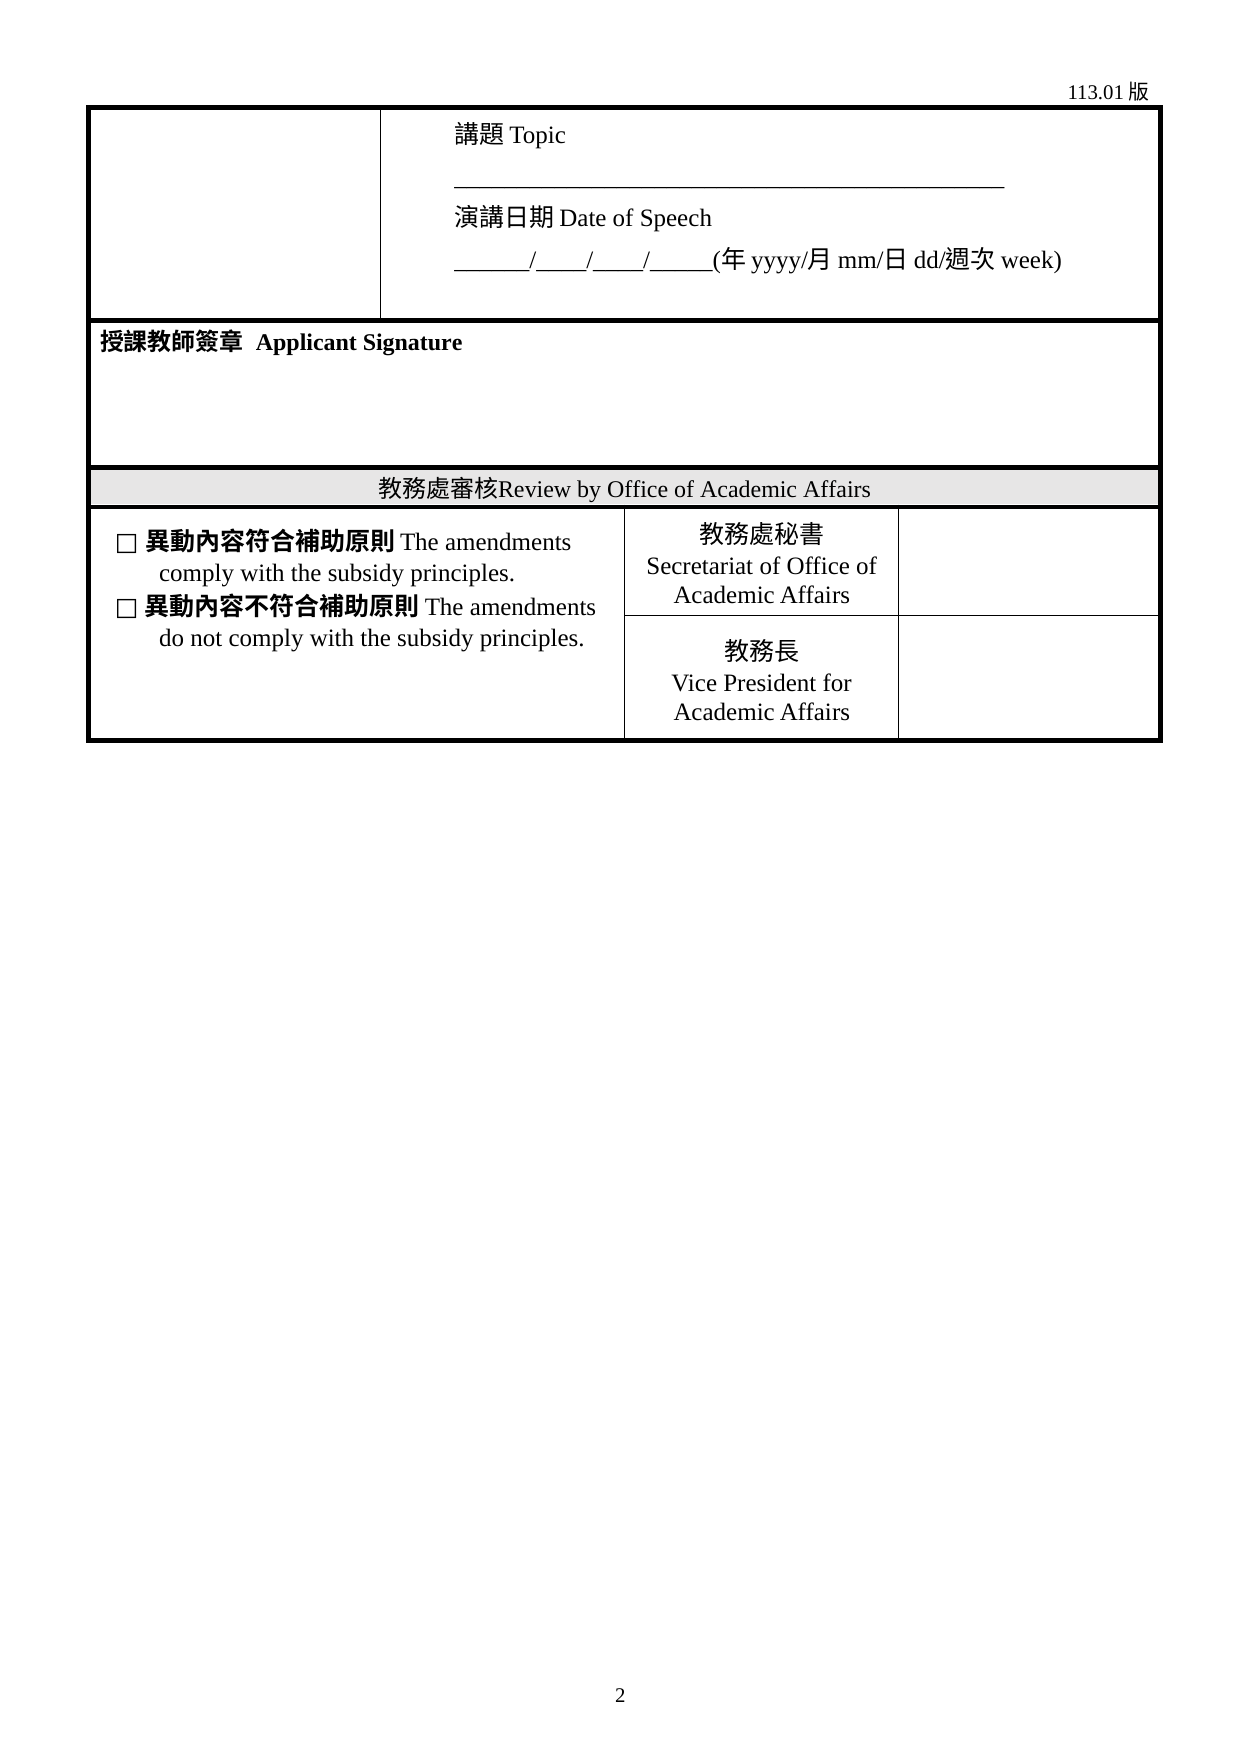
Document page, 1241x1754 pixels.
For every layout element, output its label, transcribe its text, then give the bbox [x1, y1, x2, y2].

table_cell [899, 509, 1158, 614]
table_cell 教務處審核Review by Office of Academic Affairs [91, 470, 1158, 504]
table_cell 教務長 Vice President for Academic Affairs [625, 616, 898, 738]
table_cell □ 異動內容符合補助原則The amendments comply with the subsidy principles. □ 異動內容不符合補助原則The amendments do not comply with the subsidy principles. [91, 509, 624, 738]
table_cell [91, 110, 380, 318]
table_cell 講題Topic ____________________________________________ 演講日期Date of Speech ______/____/____/_____(年yyyy/月mm/日dd/週次week) [381, 110, 1158, 318]
table_cell 授課教師簽章 Applicant Signature [91, 323, 1158, 465]
table_cell [899, 616, 1158, 738]
table_cell 教務處秘書 Secretariat of Office of Academic Affairs [625, 509, 898, 614]
